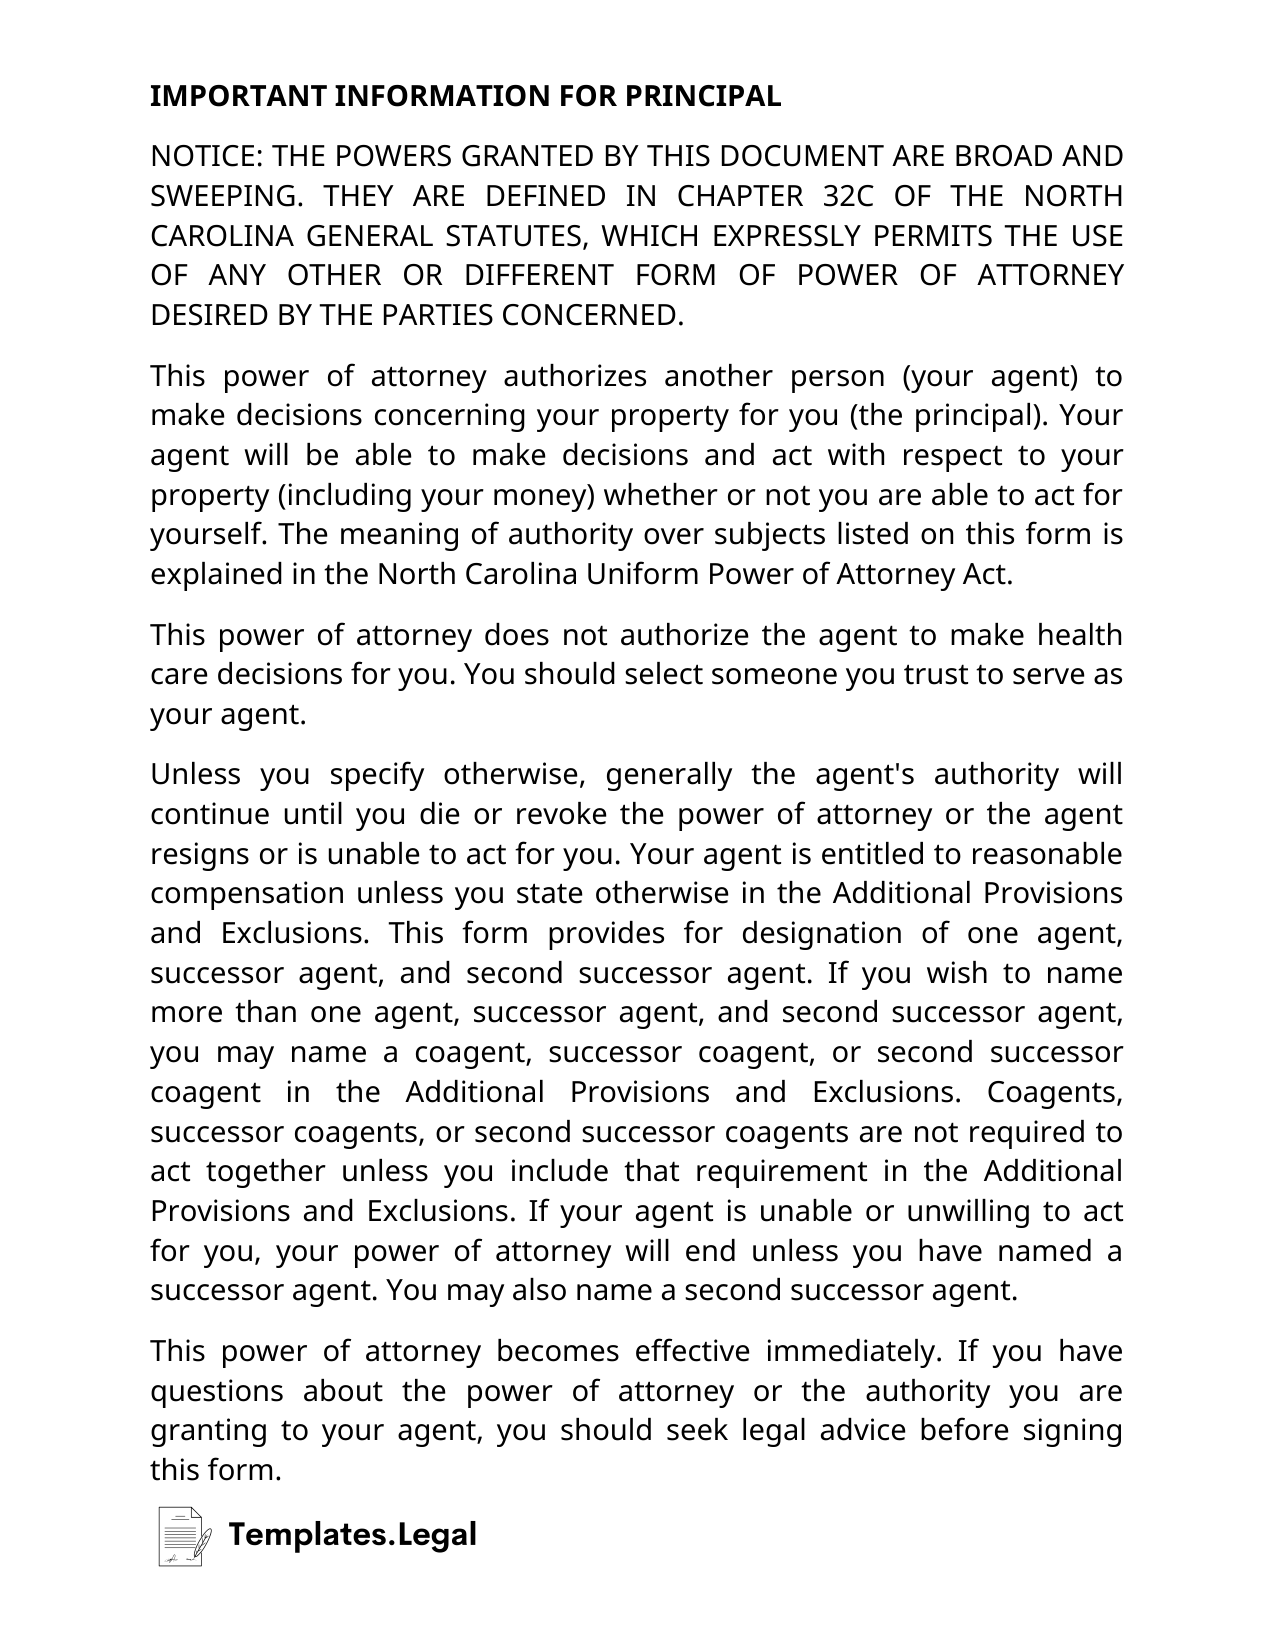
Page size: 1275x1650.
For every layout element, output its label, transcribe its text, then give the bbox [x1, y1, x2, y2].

text Unless you specify otherwise, generally the agent's authority will continue until you die or revoke the power of attorney or the agent resigns or is unable to act for you. Your agent is entitled to reasonable compensation unless you state otherwise in the Additional Provisions and Exclusions. This form provides for designation of one agent, successor agent, and second successor agent. If you wish to name more than one agent, successor agent, and second successor agent, you may name a coagent, successor coagent, or second successor coagent in the Additional Provisions and Exclusions. Coagents, successor coagents, or second successor coagents are not required to act together unless you include that requirement in the Additional Provisions and Exclusions. If your agent is unable or unwilling to act for you, your power of attorney will end unless you have named a successor agent. You may also name a second successor agent. [150, 754, 1125, 1309]
text This power of attorney does not authorize the agent to make health care decisions for you. You should select someone you trust to serve as your agent. [150, 614, 1125, 733]
text This power of attorney authorizes another person (your agent) to make decisions concerning your property for you (the principal). Your agent will be able to make decisions and act with respect to your property (including your money) whether or not you are able to act for yourself. The meaning of authority over subjects listed on this form is explained in the North Carolina Uniform Power of Attorney Act. [150, 355, 1125, 593]
text This power of attorney becomes effective immediately. If you have questions about the power of attorney or the authority you are granting to your agent, you should seek legal advice before signing this form. [150, 1330, 1125, 1489]
text IMPORTANT INFORMATION FOR PRINCIPAL [150, 75, 1125, 115]
text NOTICE: THE POWERS GRANTED BY THIS DOCUMENT ARE BROAD AND SWEEPING. THEY ARE DEFINED IN CHAPTER 32C OF THE NORTH CAROLINA GENERAL STATUTES, WHICH EXPRESSLY PERMITS THE USE OF ANY OTHER OR DIFFERENT FORM OF POWER OF ATTORNEY DESIRED BY THE PARTIES CONCERNED. [150, 136, 1125, 334]
